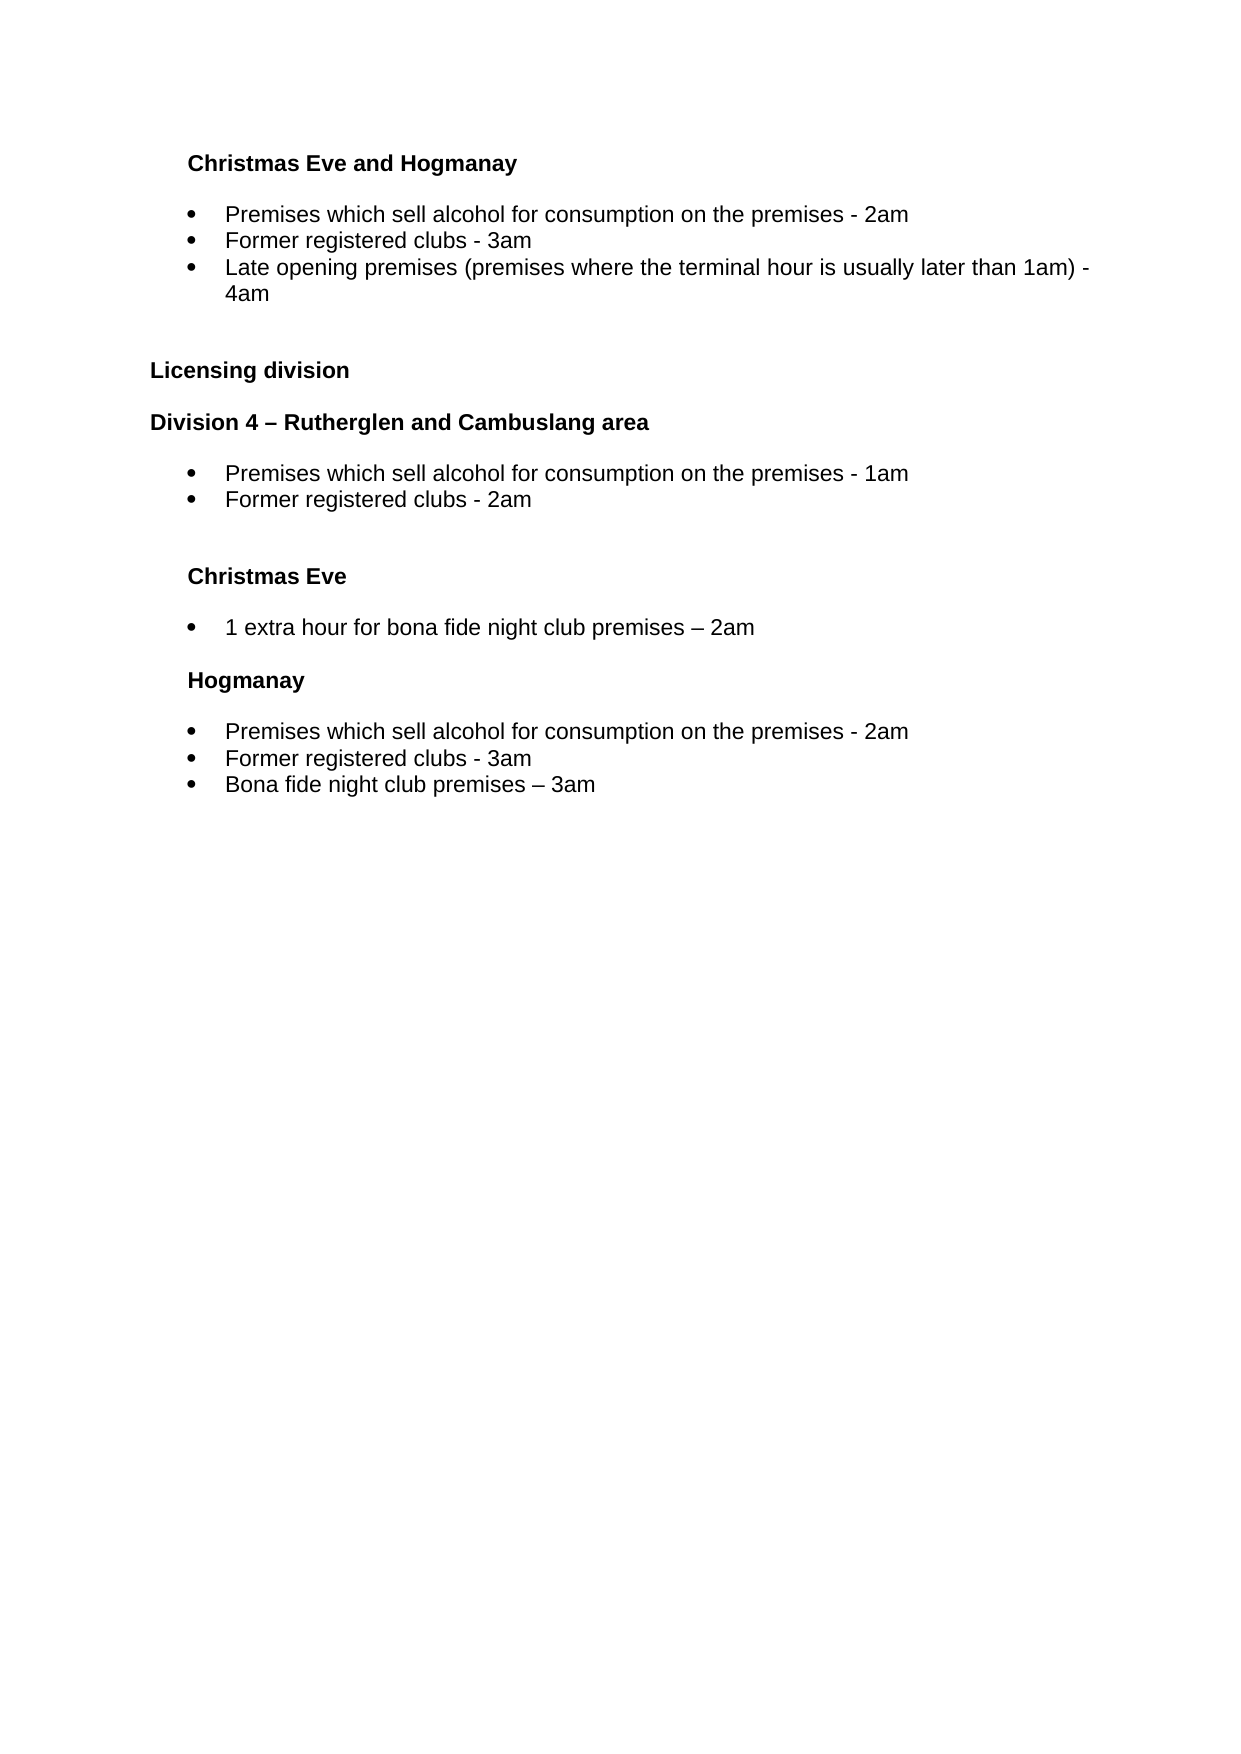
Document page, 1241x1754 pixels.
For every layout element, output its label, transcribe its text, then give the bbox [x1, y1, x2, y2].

list Former registered clubs - 3am [187, 227, 1090, 254]
list Bona fide night club premises – 3am [187, 771, 1090, 797]
list Premises which sell alcohol for consumption on the premises - 1am [187, 459, 1090, 486]
text Hogmanay [150, 667, 1090, 693]
list Former registered clubs - 3am [187, 744, 1090, 771]
list Late opening premises (premises where the terminal hour is usually later than 1am) - 4am [187, 254, 1090, 306]
text Christmas Eve [150, 563, 1090, 590]
list Premises which sell alcohol for consumption on the premises - 2am [187, 718, 1090, 744]
list 1 extra hour for bona fide night club premises – 2am [187, 614, 1090, 641]
text Division 4 – Rutherglen and Cambuslang area [150, 408, 1090, 435]
text Licensing division [150, 357, 1090, 384]
list Premises which sell alcohol for consumption on the premises - 2am [187, 201, 1090, 227]
list Former registered clubs - 2am [187, 486, 1090, 512]
text Christmas Eve and Hogmanay [150, 150, 1090, 176]
